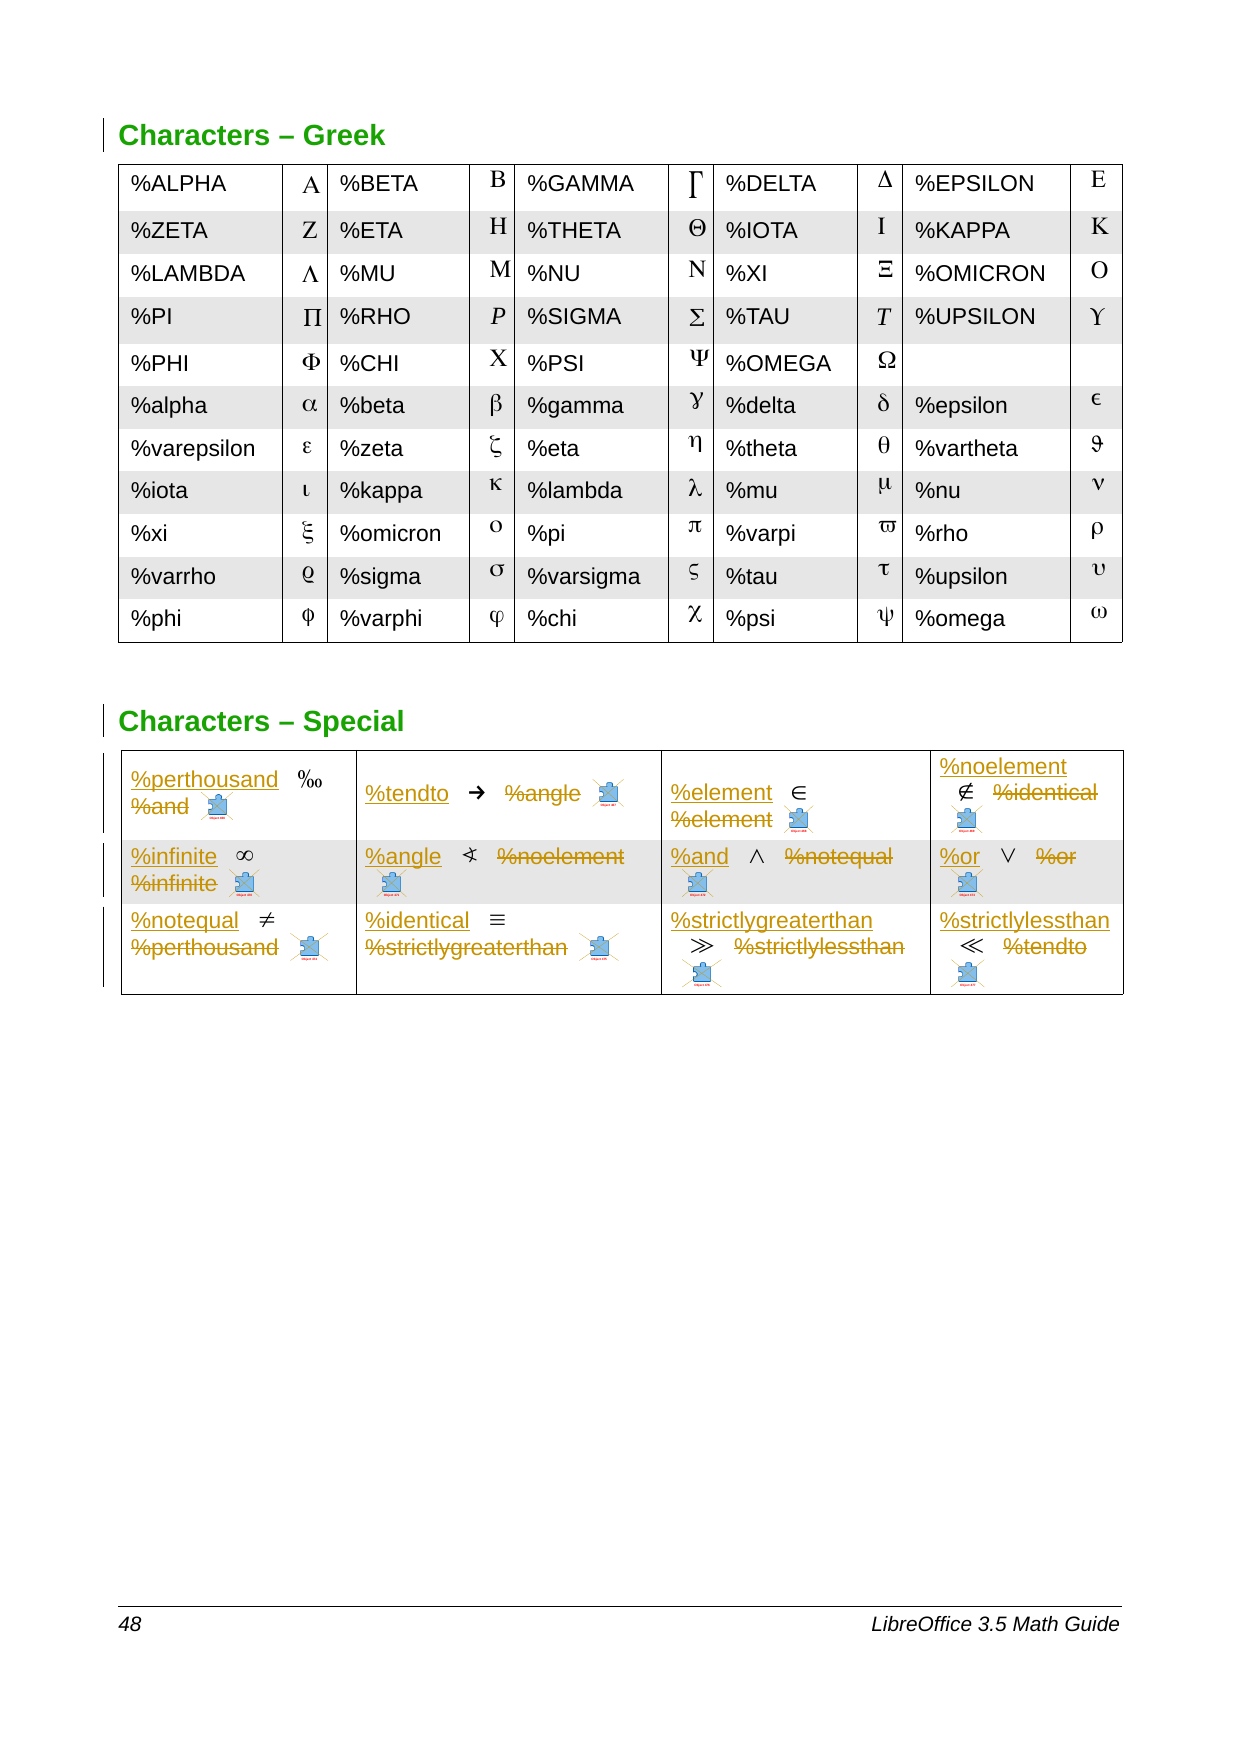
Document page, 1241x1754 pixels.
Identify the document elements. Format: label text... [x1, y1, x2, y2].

table_cell %PI [119, 297, 282, 344]
table_cell [470, 514, 514, 557]
table_cell %PHI [119, 344, 282, 386]
table_cell [858, 599, 902, 642]
table_cell [858, 471, 902, 514]
table_cell [669, 557, 713, 599]
table_cell %varpi [714, 514, 857, 557]
table_cell %sigma [328, 557, 469, 599]
table_header %tendto [357, 751, 661, 840]
table_cell [1071, 297, 1122, 344]
table_header %BETA [328, 165, 469, 211]
table_cell %xi [119, 514, 282, 557]
table_header [1071, 165, 1122, 211]
table_cell %PSI [515, 344, 668, 386]
table_cell [669, 344, 713, 386]
table_cell %ETA [328, 211, 469, 254]
table_cell %strictlygreaterthan [662, 904, 930, 994]
table_header %element [662, 751, 930, 840]
table_cell [669, 254, 713, 297]
table_cell %iota [119, 471, 282, 514]
table_cell [669, 211, 713, 254]
table_cell [283, 429, 327, 471]
table_cell [470, 211, 514, 254]
table_cell [470, 254, 514, 297]
table_cell %nu [903, 471, 1070, 514]
subtitle Characters – Greek [118, 118, 1122, 152]
table_cell [858, 557, 902, 599]
table_cell [470, 429, 514, 471]
table_cell %theta [714, 429, 857, 471]
table_cell %tau [714, 557, 857, 599]
table_cell [283, 514, 327, 557]
table_cell %gamma [515, 386, 668, 429]
table_cell [283, 599, 327, 642]
table_cell [470, 297, 514, 344]
table_cell %varsigma [515, 557, 668, 599]
table_cell %MU [328, 254, 469, 297]
table_cell %vartheta [903, 429, 1070, 471]
table_header %DELTA [714, 165, 857, 211]
table_cell %and [662, 840, 930, 904]
table_header [470, 165, 514, 211]
table_header %EPSILON [903, 165, 1070, 211]
table_cell [669, 386, 713, 429]
table_cell %varrho [119, 557, 282, 599]
table_cell %phi [119, 599, 282, 642]
table_cell [1071, 211, 1122, 254]
table_cell %or [931, 840, 1123, 904]
table_cell %pi [515, 514, 668, 557]
table_cell [669, 297, 713, 344]
table_cell [283, 386, 327, 429]
table_cell [669, 471, 713, 514]
table_cell %notequal [122, 904, 356, 994]
table_cell %varphi [328, 599, 469, 642]
table_cell [470, 386, 514, 429]
table_cell [669, 514, 713, 557]
table_cell [283, 211, 327, 254]
table_cell %chi [515, 599, 668, 642]
table_cell %omega [903, 599, 1070, 642]
table_cell [858, 386, 902, 429]
table_cell [1071, 471, 1122, 514]
table_cell [470, 557, 514, 599]
table_cell [283, 297, 327, 344]
table_cell [858, 514, 902, 557]
table_cell [858, 297, 902, 344]
table_cell %infinite [122, 840, 356, 904]
table_cell [1071, 254, 1122, 297]
table_cell [1071, 429, 1122, 471]
table_cell %identical [357, 904, 661, 994]
table_header [669, 165, 713, 211]
table_cell %NU [515, 254, 668, 297]
table_cell %omicron [328, 514, 469, 557]
table_cell [283, 254, 327, 297]
table_cell [1071, 386, 1122, 429]
table_cell %lambda [515, 471, 668, 514]
table_cell [1071, 344, 1122, 386]
table_cell %eta [515, 429, 668, 471]
table_cell %kappa [328, 471, 469, 514]
table_cell %strictlylessthan [931, 904, 1123, 994]
table_cell %LAMBDA [119, 254, 282, 297]
table_cell [1071, 557, 1122, 599]
subtitle Characters – Special [118, 704, 1122, 737]
table_cell [283, 344, 327, 386]
table_header [858, 165, 902, 211]
table_cell %upsilon [903, 557, 1070, 599]
table_cell [470, 471, 514, 514]
table_cell [858, 344, 902, 386]
table_cell %RHO [328, 297, 469, 344]
table_cell %epsilon [903, 386, 1070, 429]
table_cell %UPSILON [903, 297, 1070, 344]
table_cell %KAPPA [903, 211, 1070, 254]
table_cell [669, 429, 713, 471]
table_header %perthousand [122, 751, 356, 840]
table_header %ALPHA [119, 165, 282, 211]
table_cell %beta [328, 386, 469, 429]
table_cell %mu [714, 471, 857, 514]
table_cell [858, 429, 902, 471]
table_cell [1071, 514, 1122, 557]
table_cell %varepsilon [119, 429, 282, 471]
table_cell %rho [903, 514, 1070, 557]
table_cell %XI [714, 254, 857, 297]
table_cell %SIGMA [515, 297, 668, 344]
table_cell %alpha [119, 386, 282, 429]
table_cell %OMEGA [714, 344, 857, 386]
table_cell %zeta [328, 429, 469, 471]
table_cell %OMICRON [903, 254, 1070, 297]
table_cell %CHI [328, 344, 469, 386]
table_cell [669, 599, 713, 642]
table_header %GAMMA [515, 165, 668, 211]
table_cell %TAU [714, 297, 857, 344]
table_cell %IOTA [714, 211, 857, 254]
table_cell %angle [357, 840, 661, 904]
table_cell %ZETA [119, 211, 282, 254]
table_cell [470, 599, 514, 642]
table_header [283, 165, 327, 211]
table_cell %psi [714, 599, 857, 642]
table_cell [283, 471, 327, 514]
table_cell [858, 254, 902, 297]
table_cell %delta [714, 386, 857, 429]
table_cell [283, 557, 327, 599]
table_cell [858, 211, 902, 254]
table_cell [470, 344, 514, 386]
table_cell [903, 344, 1070, 386]
table_cell %THETA [515, 211, 668, 254]
table_header %noelement [931, 751, 1123, 840]
table_cell [1071, 599, 1122, 642]
